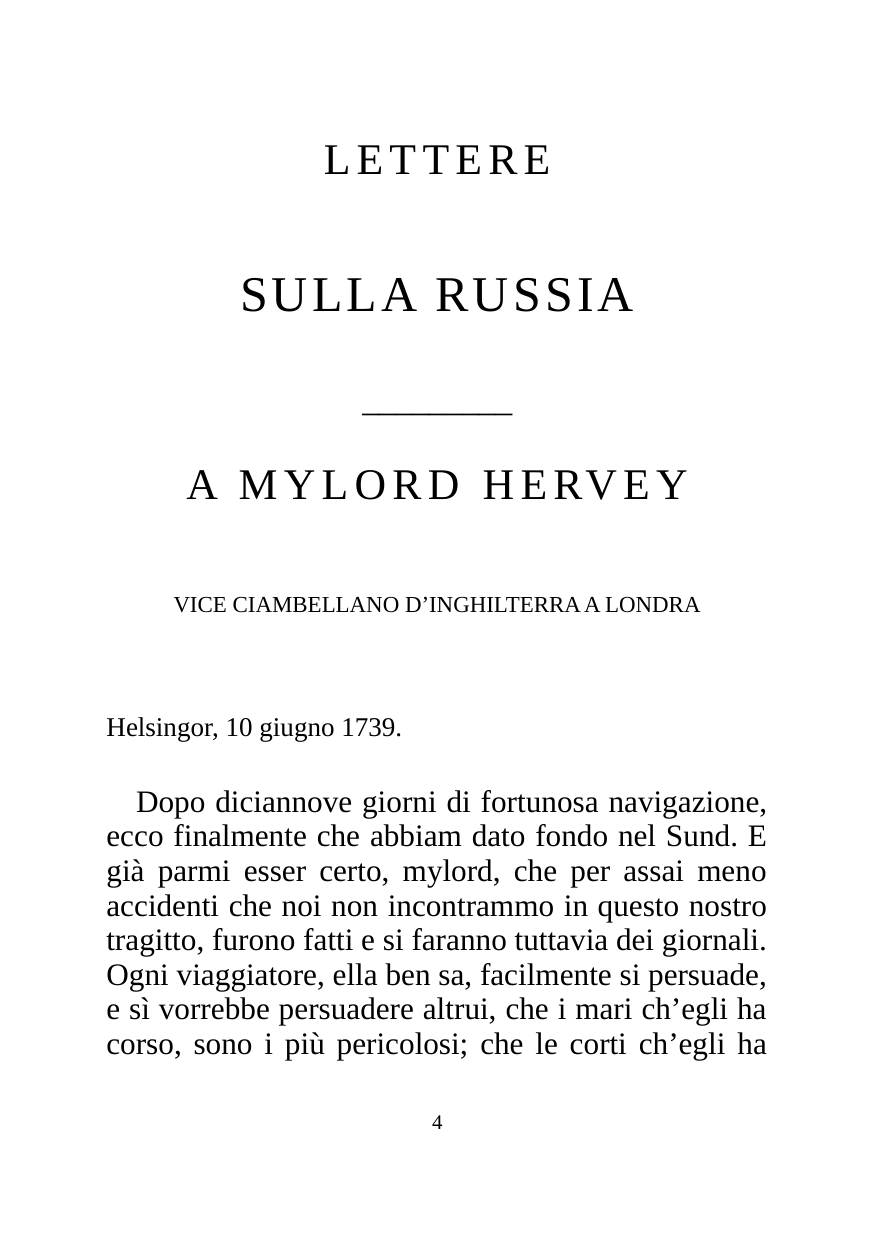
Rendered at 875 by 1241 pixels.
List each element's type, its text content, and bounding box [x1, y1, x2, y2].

text Helsingor, 10 giugno 1739. [106, 713, 768, 743]
text VICE CIAMBELLANO D’INGHILTERRA A LONDRA [106, 592, 768, 617]
text SULLA RUSSIA [106, 267, 768, 322]
subtitle A MYLORD HERVEY [106, 461, 768, 509]
text _________ [106, 382, 768, 419]
subtitle LETTERE [106, 136, 768, 184]
text Dopo diciannove giorni di fortunosa navigazione, ecco finalmente che abbiam dato fondo nel Sund. E già parmi esser certo, mylord, che per assai meno accidenti che noi non incontrammo in questo nostro tragitto, furono fatti e si faranno tuttavia dei giornali. Ogni viaggiatore, ella ben sa, facilmente si persuade, e sì vorrebbe persuadere altrui, che i mari ch’egli ha corso, sono i più pericolosi; che le corti ch’egli ha [106, 784, 768, 1061]
